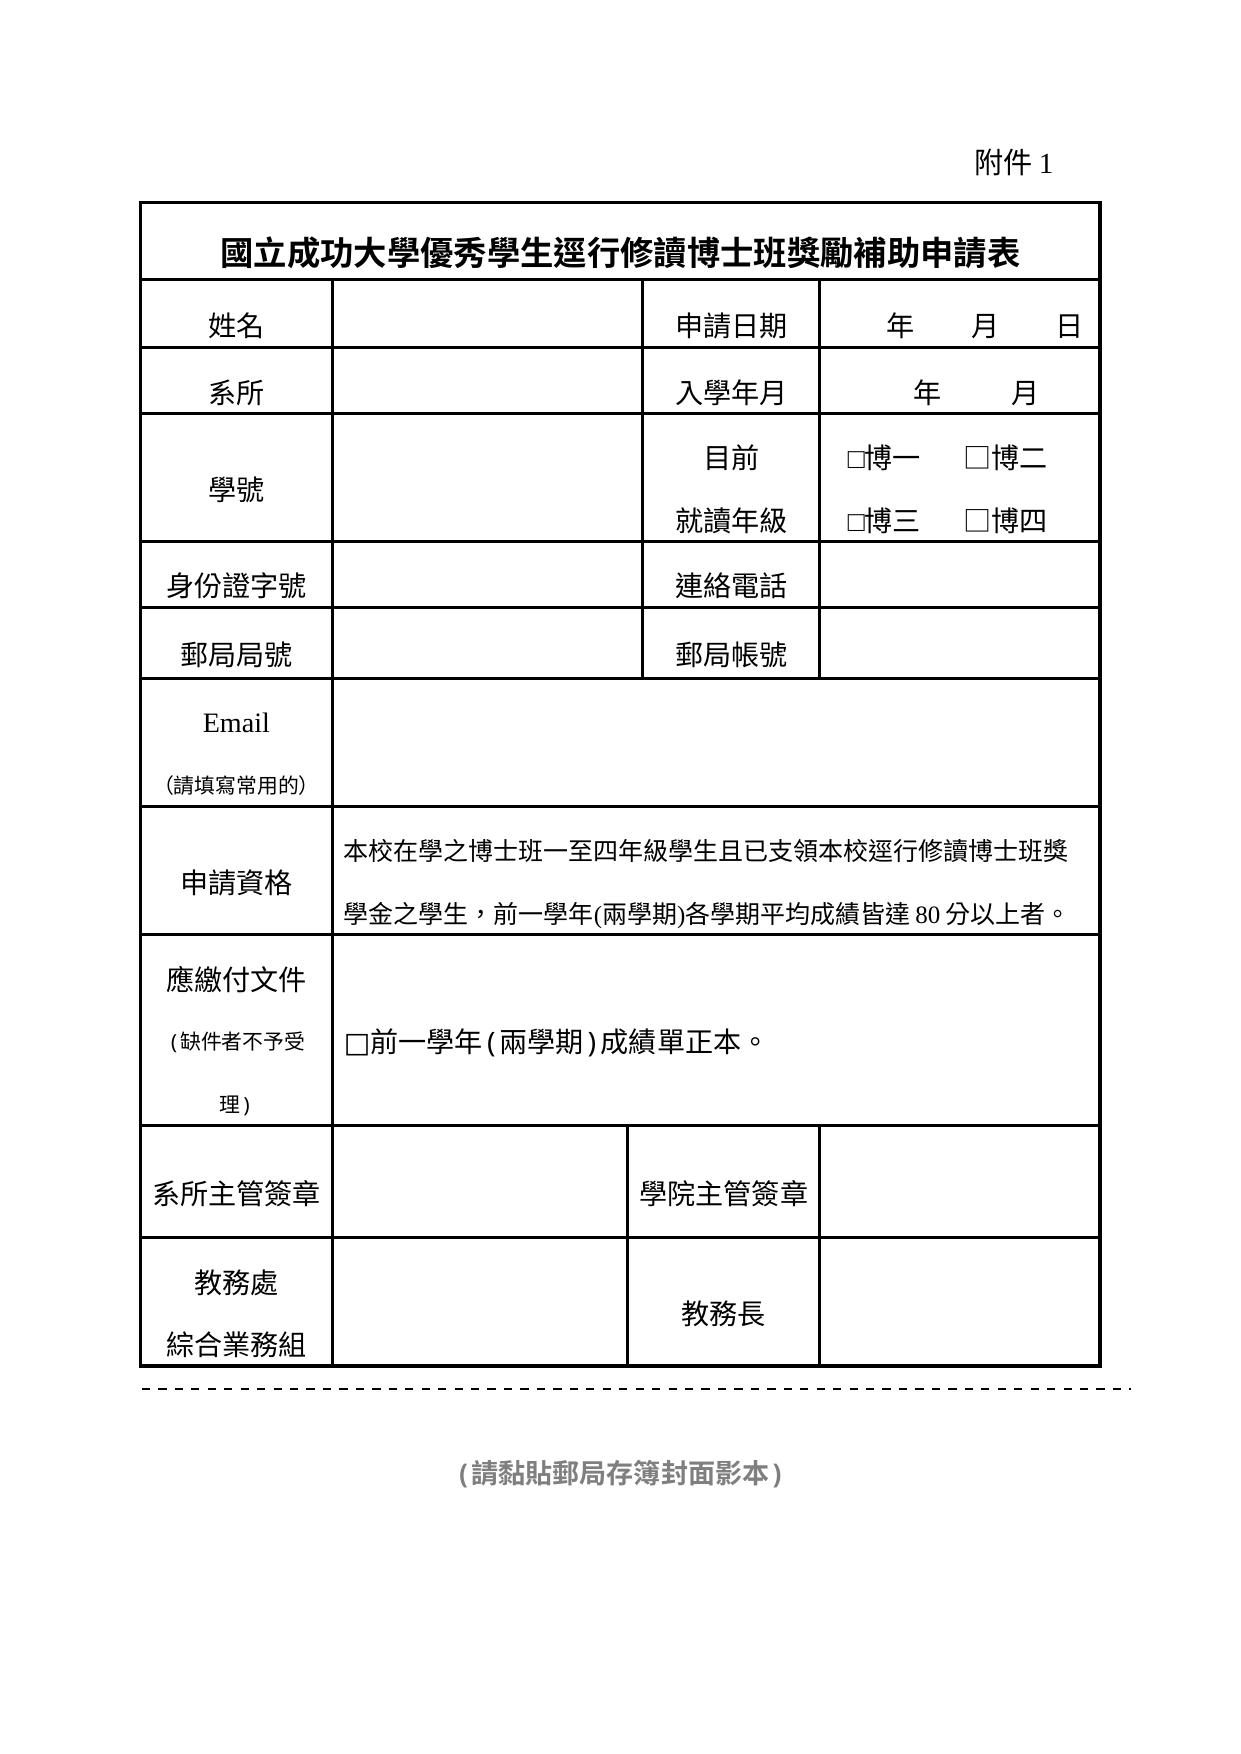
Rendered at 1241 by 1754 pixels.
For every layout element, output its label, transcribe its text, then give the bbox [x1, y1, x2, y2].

table_cell [821, 1127, 1098, 1236]
table_cell [821, 1239, 1098, 1364]
table_cell [334, 281, 641, 346]
table_cell [821, 543, 1098, 606]
table_cell [334, 1239, 626, 1364]
table_cell □前一學年(兩學期)成績單正本。 [334, 936, 1098, 1124]
table_cell [334, 543, 641, 606]
table_cell 郵局局號 [142, 609, 331, 677]
table_cell 應繳付文件 (缺件者不予受理) [142, 936, 331, 1124]
table_cell 姓名 [142, 281, 331, 346]
table_cell 身份證字號 [142, 543, 331, 606]
table_cell [821, 609, 1098, 677]
table_cell 目前 就讀年級 [644, 415, 818, 540]
table_cell [334, 1127, 626, 1236]
table_cell [334, 415, 641, 540]
table_cell 連絡電話 [644, 543, 818, 606]
table_cell 本校在學之博士班一至四年級學生且已支領本校逕行修讀博士班獎學金之學生，前一學年(兩學期)各學期平均成績皆達80分以上者。 [334, 808, 1098, 933]
table_cell 系所主管簽章 [142, 1127, 331, 1236]
table_cell 教務長 [629, 1239, 818, 1364]
table_cell 學號 [142, 415, 331, 540]
table_cell 入學年月 [644, 349, 818, 412]
text (請黏貼郵局存簿封面影本) [187, 1430, 1053, 1492]
table_cell 系所 [142, 349, 331, 412]
table_cell 申請日期 [644, 281, 818, 346]
table_cell 學院主管簽章 [629, 1127, 818, 1236]
table_cell 年 月 [821, 349, 1098, 412]
table_cell 年 月 日 [821, 281, 1098, 346]
table_cell 郵局帳號 [644, 609, 818, 677]
table_cell [334, 609, 641, 677]
table_cell □博一 □博二 □博三 □博四 [821, 415, 1098, 540]
text 附件1 [187, 119, 1053, 182]
table_cell [334, 680, 1098, 805]
table_cell 申請資格 [142, 808, 331, 933]
table_cell Email （請填寫常用的） [142, 680, 331, 805]
table_cell [334, 349, 641, 412]
table_header 國立成功大學優秀學生逕行修讀博士班獎勵補助申請表 [142, 204, 1098, 278]
table_cell 教務處 綜合業務組 [142, 1239, 331, 1364]
